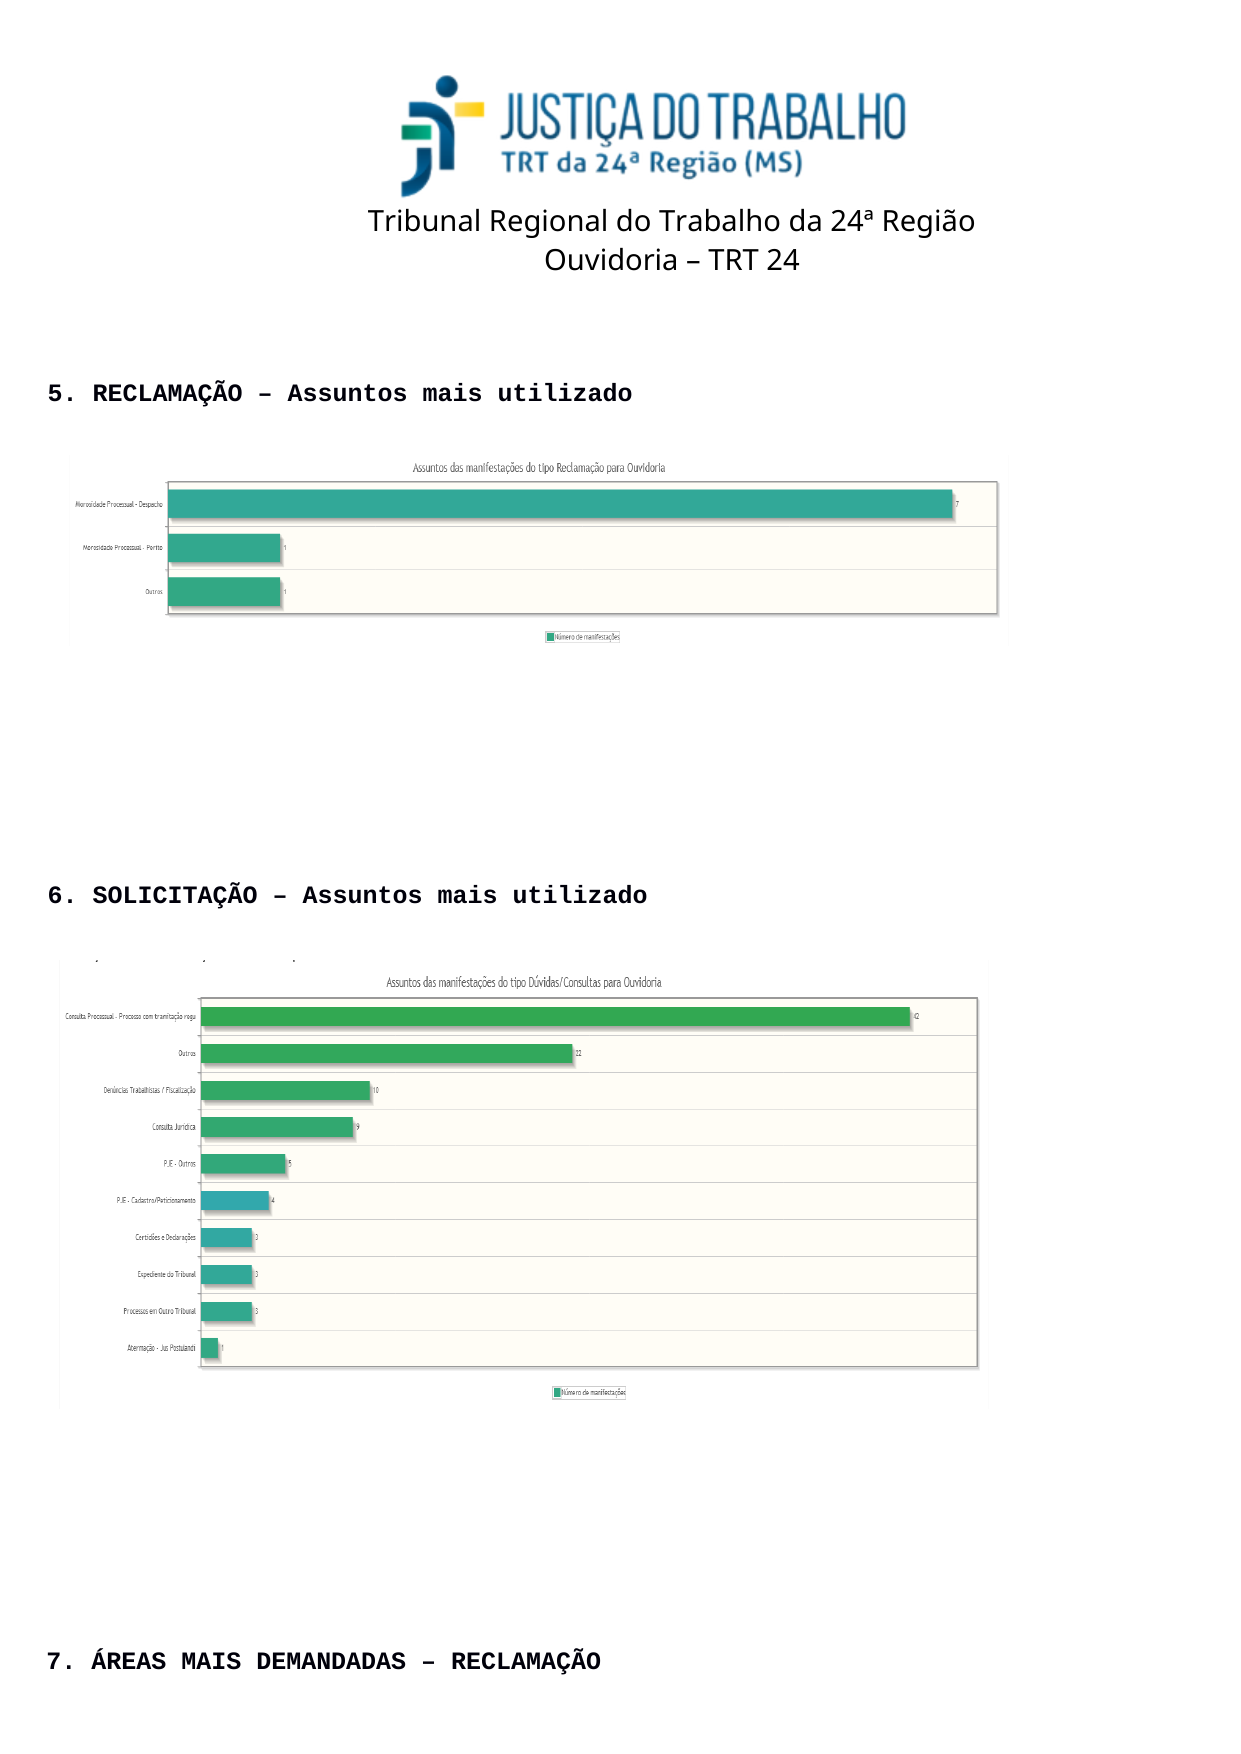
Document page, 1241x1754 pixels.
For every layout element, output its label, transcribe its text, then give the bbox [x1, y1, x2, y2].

text 5. RECLAMAÇÃO – Assuntos mais utilizado [47, 381, 1209, 409]
text 6. SOLICITAÇÃO – Assuntos mais utilizado [47, 883, 1209, 911]
text 7. ÁREAS MAIS DEMANDADAS – RECLAMAÇÃO [46, 1649, 1209, 1677]
